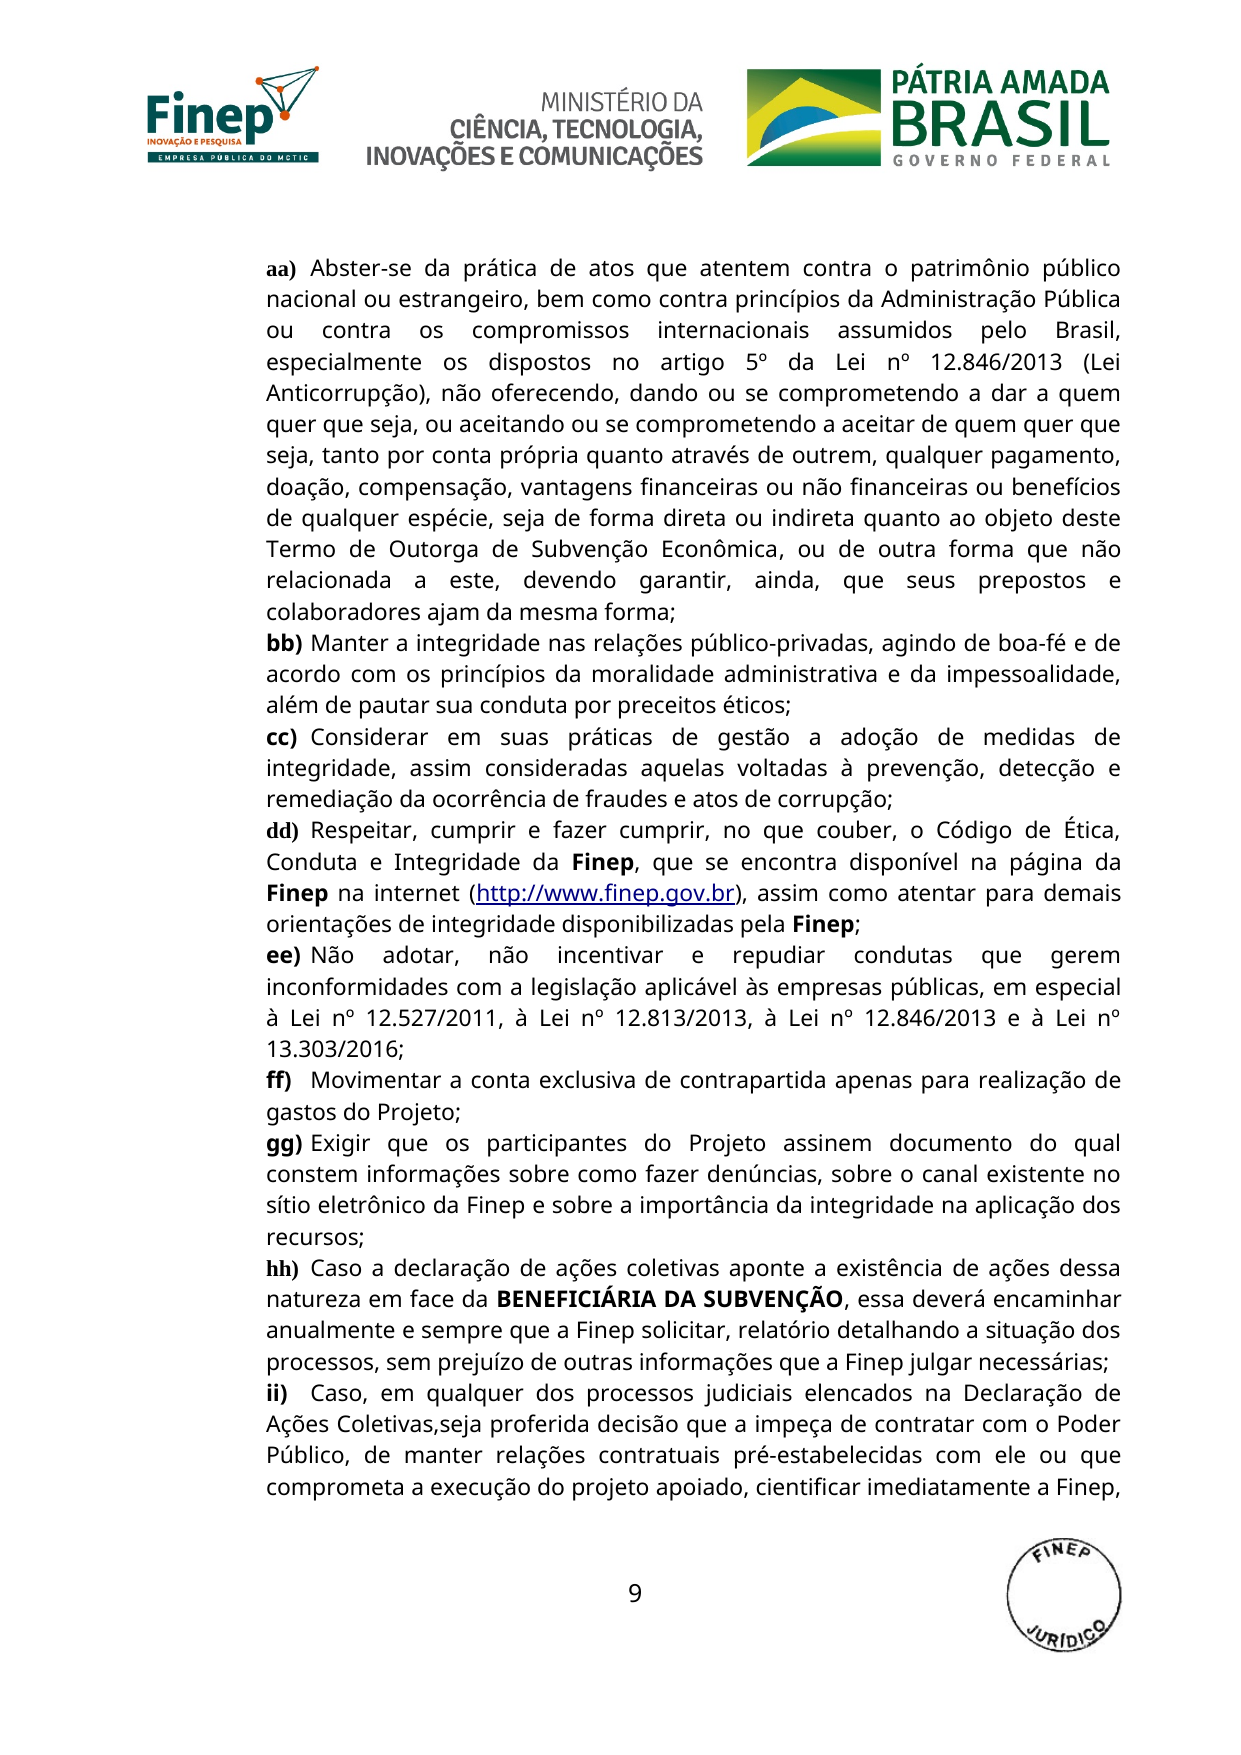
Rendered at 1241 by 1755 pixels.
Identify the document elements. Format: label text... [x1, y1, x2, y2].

list Respeitar, cumprir e fazer cumprir, no que couber, o Código de Ética, Conduta e Integridade da Finep, que se encontra disponível na página da Finep na internet (http://www.finep.gov.br), assim como atentar para demais orientações de integridade disponibilizadas pela Finep; [266, 814, 1122, 939]
list Considerar em suas práticas de gestão a adoção de medidas de integridade, assim consideradas aquelas voltadas à prevenção, detecção e remediação da ocorrência de fraudes e atos de corrupção; [266, 721, 1122, 814]
list Caso a declaração de ações coletivas aponte a existência de ações dessa natureza em face da BENEFICIÁRIA DA SUBVENÇÃO, essa deverá encaminhar anualmente e sempre que a Finep solicitar, relatório detalhando a situação dos processos, sem prejuízo de outras informações que a Finep julgar necessárias; [266, 1252, 1122, 1377]
list Manter a integridade nas relações público-privadas, agindo de boa-fé e de acordo com os princípios da moralidade administrativa e da impessoalidade, além de pautar sua conduta por preceitos éticos; [266, 627, 1122, 721]
list Abster-se da prática de atos que atentem contra o patrimônio público nacional ou estrangeiro, bem como contra princípios da Administração Pública ou contra os compromissos internacionais assumidos pelo Brasil, especialmente os dispostos no artigo 5º da Lei nº 12.846/2013 (Lei Anticorrupção), não oferecendo, dando ou se comprometendo a dar a quem quer que seja, ou aceitando ou se comprometendo a aceitar de quem quer que seja, tanto por conta própria quanto através de outrem, qualquer pagamento, doação, compensação, vantagens financeiras ou não financeiras ou benefícios de qualquer espécie, seja de forma direta ou indireta quanto ao objeto deste Termo de Outorga de Subvenção Econômica, ou de outra forma que não relacionada a este, devendo garantir, ainda, que seus prepostos e colaboradores ajam da mesma forma; [266, 252, 1122, 627]
list Caso, em qualquer dos processos judiciais elencados na Declaração de Ações Coletivas,seja proferida decisão que a impeça de contratar com o Poder Público, de manter relações contratuais pré-estabelecidas com ele ou que comprometa a execução do projeto apoiado, cientificar imediatamente a Finep, [266, 1377, 1122, 1502]
list Movimentar a conta exclusiva de contrapartida apenas para realização de gastos do Projeto; [266, 1064, 1122, 1127]
list Não adotar, não incentivar e repudiar condutas que gerem inconformidades com a legislação aplicável às empresas públicas, em especial à Lei nº 12.527/2011, à Lei nº 12.813/2013, à Lei nº 12.846/2013 e à Lei nº 13.303/2016; [266, 939, 1122, 1064]
list Exigir que os participantes do Projeto assinem documento do qual constem informações sobre como fazer denúncias, sobre o canal existente no sítio eletrônico da Finep e sobre a importância da integridade na aplicação dos recursos; [266, 1127, 1122, 1252]
